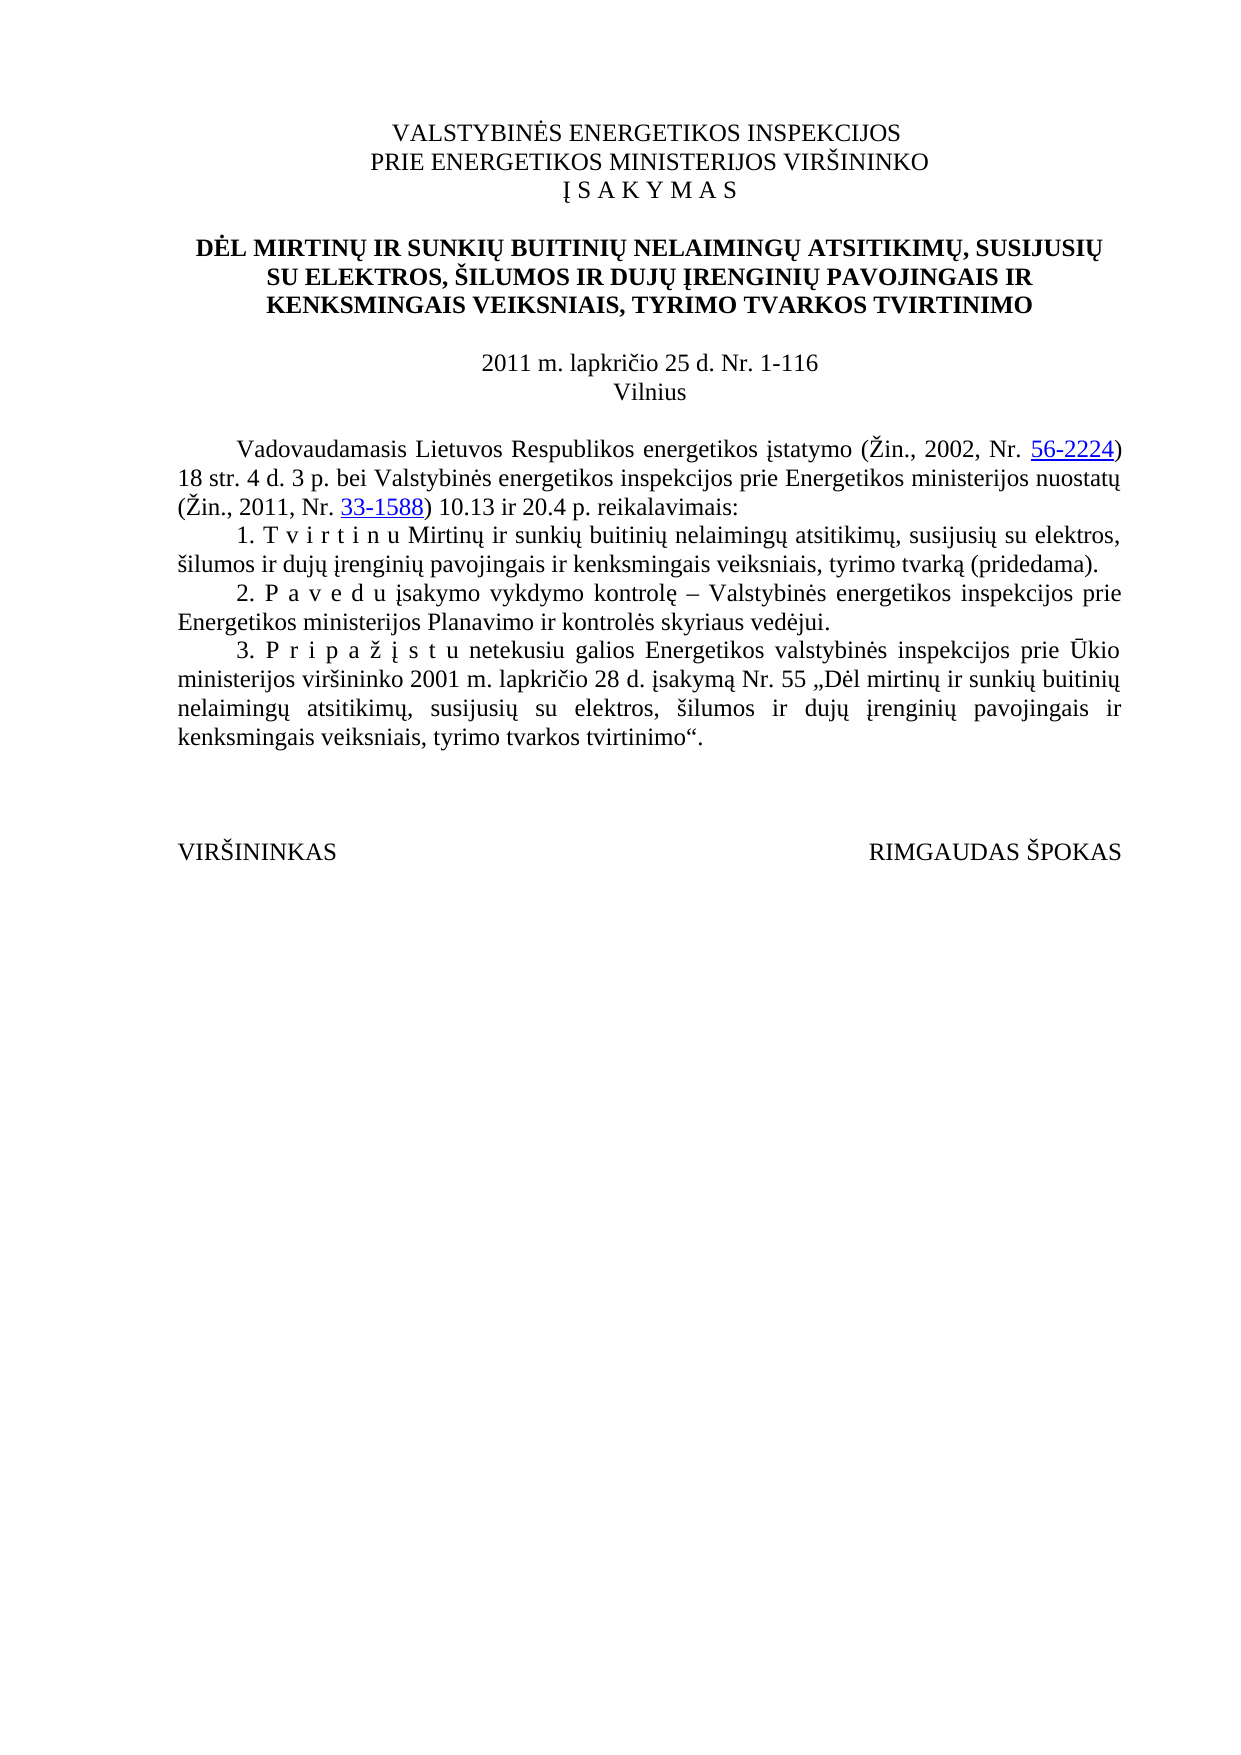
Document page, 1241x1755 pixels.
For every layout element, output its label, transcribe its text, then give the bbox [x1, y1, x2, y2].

text Viršininkas Rimgaudas Špokas [177, 837, 1122, 866]
text Į s a k y m a s [177, 176, 1122, 204]
text Vadovaudamasis Lietuvos Respublikos energetikos įstatymo (Žin., 2002, Nr. 56-2224) 18 str. 4 d. 3 p. bei Valstybinės energetikos inspekcijos prie Energetikos ministerijos nuostatų (Žin., 2011, Nr. 33-1588) 10.13 ir 20.4 p. reikalavimais: [177, 434, 1122, 521]
text VALSTYBINĖS ENERGETIKOS INSPEKCIJOS [177, 118, 1122, 147]
text Vilnius [177, 377, 1122, 406]
text PRIE ENERGETIKOS MINISTERIJOS VIRŠININKO [177, 147, 1122, 176]
text 1. T v i r t i n u Mirtinų ir sunkių buitinių nelaimingų atsitikimų, susijusių su elektros, šilumos ir dujų įrenginių pavojingais ir kenksmingais veiksniais, tyrimo tvarką (pridedama). [177, 521, 1122, 578]
text 3. P r i p a ž į s t u netekusiu galios Energetikos valstybinės inspekcijos prie Ūkio ministerijos viršininko 2001 m. lapkričio 28 d. įsakymą Nr. 55 „Dėl mirtinų ir sunkių buitinių nelaimingų atsitikimų, susijusių su elektros, šilumos ir dujų įrenginių pavojingais ir kenksmingais veiksniais, tyrimo tvarkos tvirtinimo“. [177, 636, 1122, 751]
text 2011 m. lapkričio 25 d. Nr. 1-116 [177, 348, 1122, 377]
text 2. P a v e d u įsakymo vykdymo kontrolę – Valstybinės energetikos inspekcijos prie Energetikos ministerijos Planavimo ir kontrolės skyriaus vedėjui. [177, 578, 1122, 636]
text Dėl Mirtinų ir sunkių buitinių nelaimingų atsitikimų, susijusių su elektros, šilumos ir dujų įrenginių pavojingais ir kenksmingais veiksniais, tyrimo tvarkos tvirtinimo [177, 233, 1122, 319]
